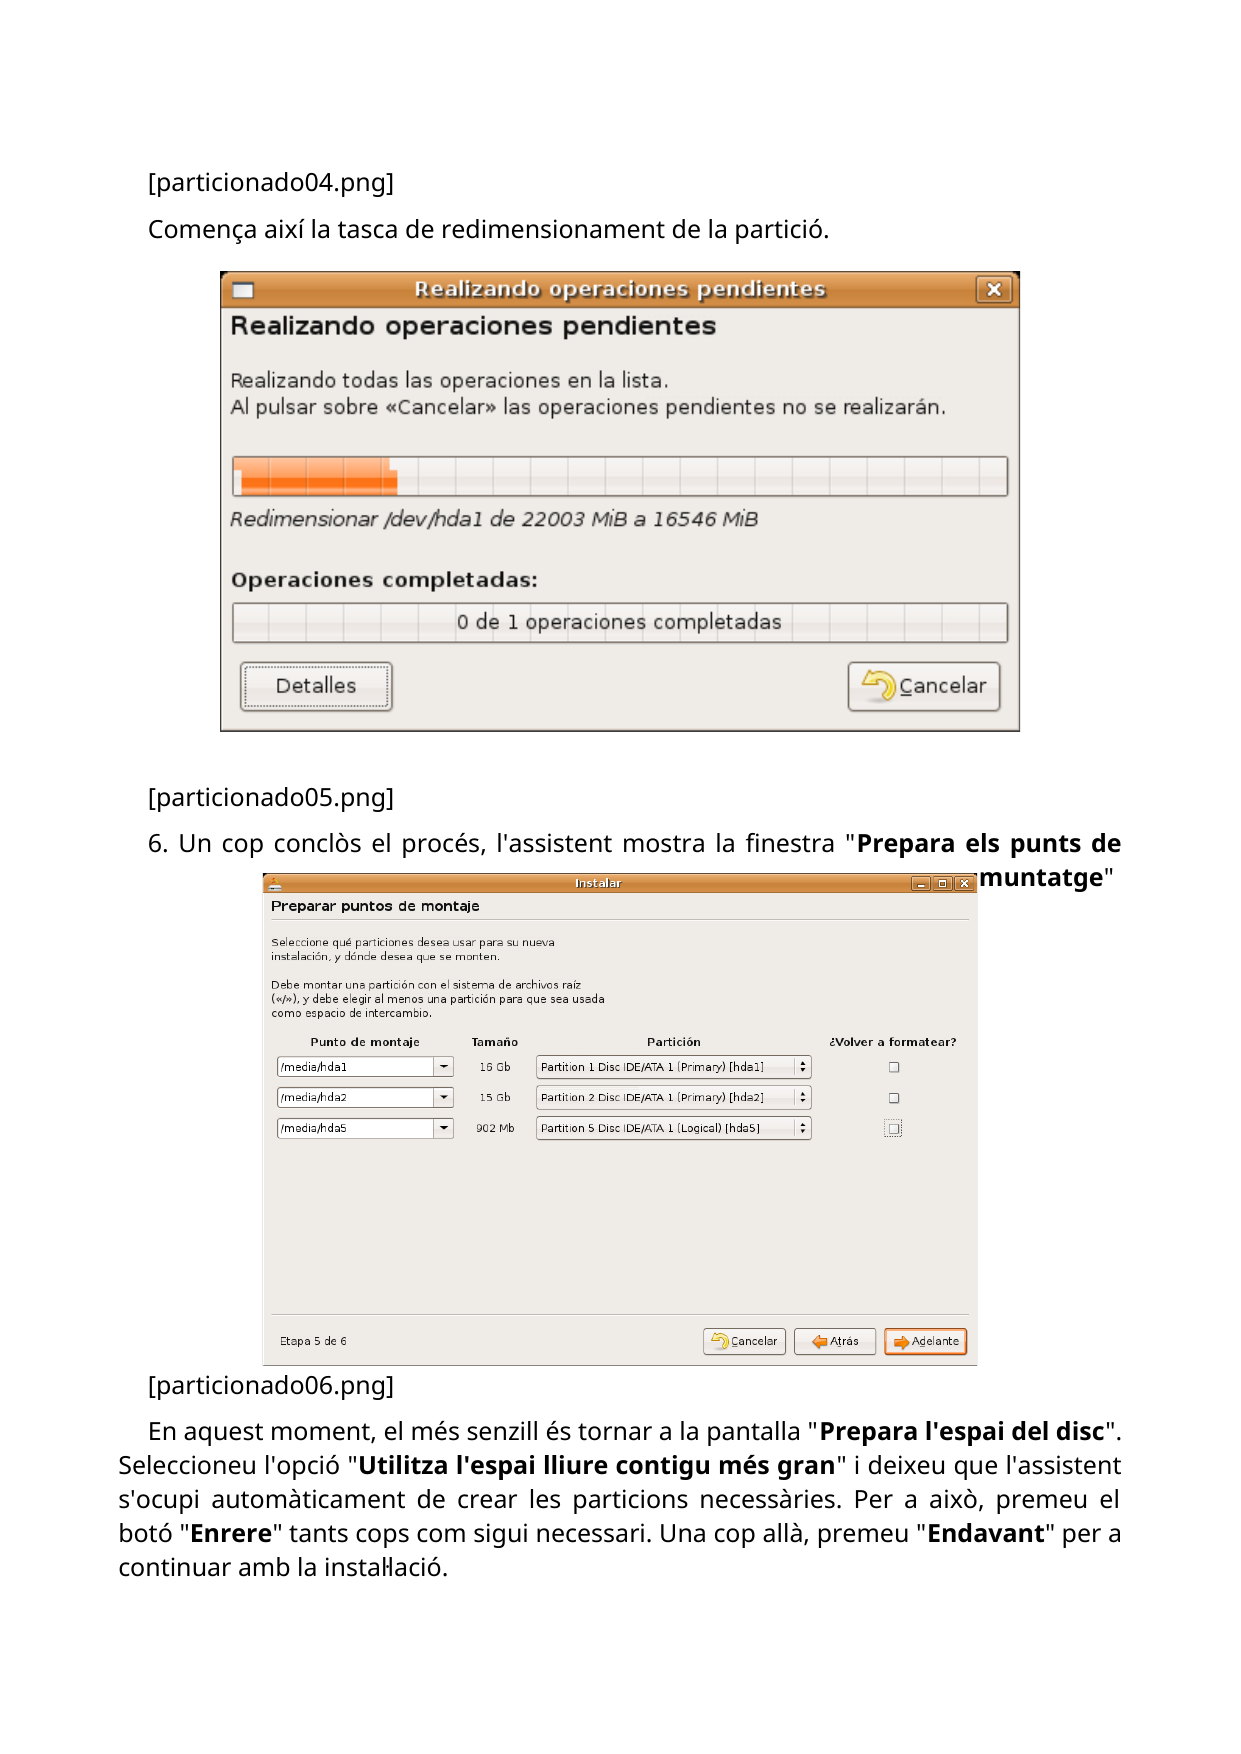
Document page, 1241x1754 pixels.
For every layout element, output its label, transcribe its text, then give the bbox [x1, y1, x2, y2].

text [particionado04.png] [118, 165, 1122, 199]
picture [220, 271, 1020, 732]
picture [262, 873, 978, 1366]
text Comença així la tasca de redimensionament de la partició. [118, 211, 1122, 245]
text [particionado05.png] [118, 779, 1122, 813]
text [particionado06.png] [118, 999, 1122, 1401]
text 6. Un cop conclòs el procés, l'assistent mostra la finestra "Prepara els punts de muntatge" [118, 826, 1122, 894]
text En aquest moment, el més senzill és tornar a la pantalla "Prepara l'espai del disc". Seleccioneu l'opció "Utilitza l'espai lliure contigu més gran" i deixeu que l'assistent s'ocupi automàticament de crear les particions necessàries. Per a això, premeu el botó "Enrere" tants cops com sigui necessari. Una cop allà, premeu "Endavant" per a continuar amb la instal·lació. [118, 1414, 1122, 1584]
